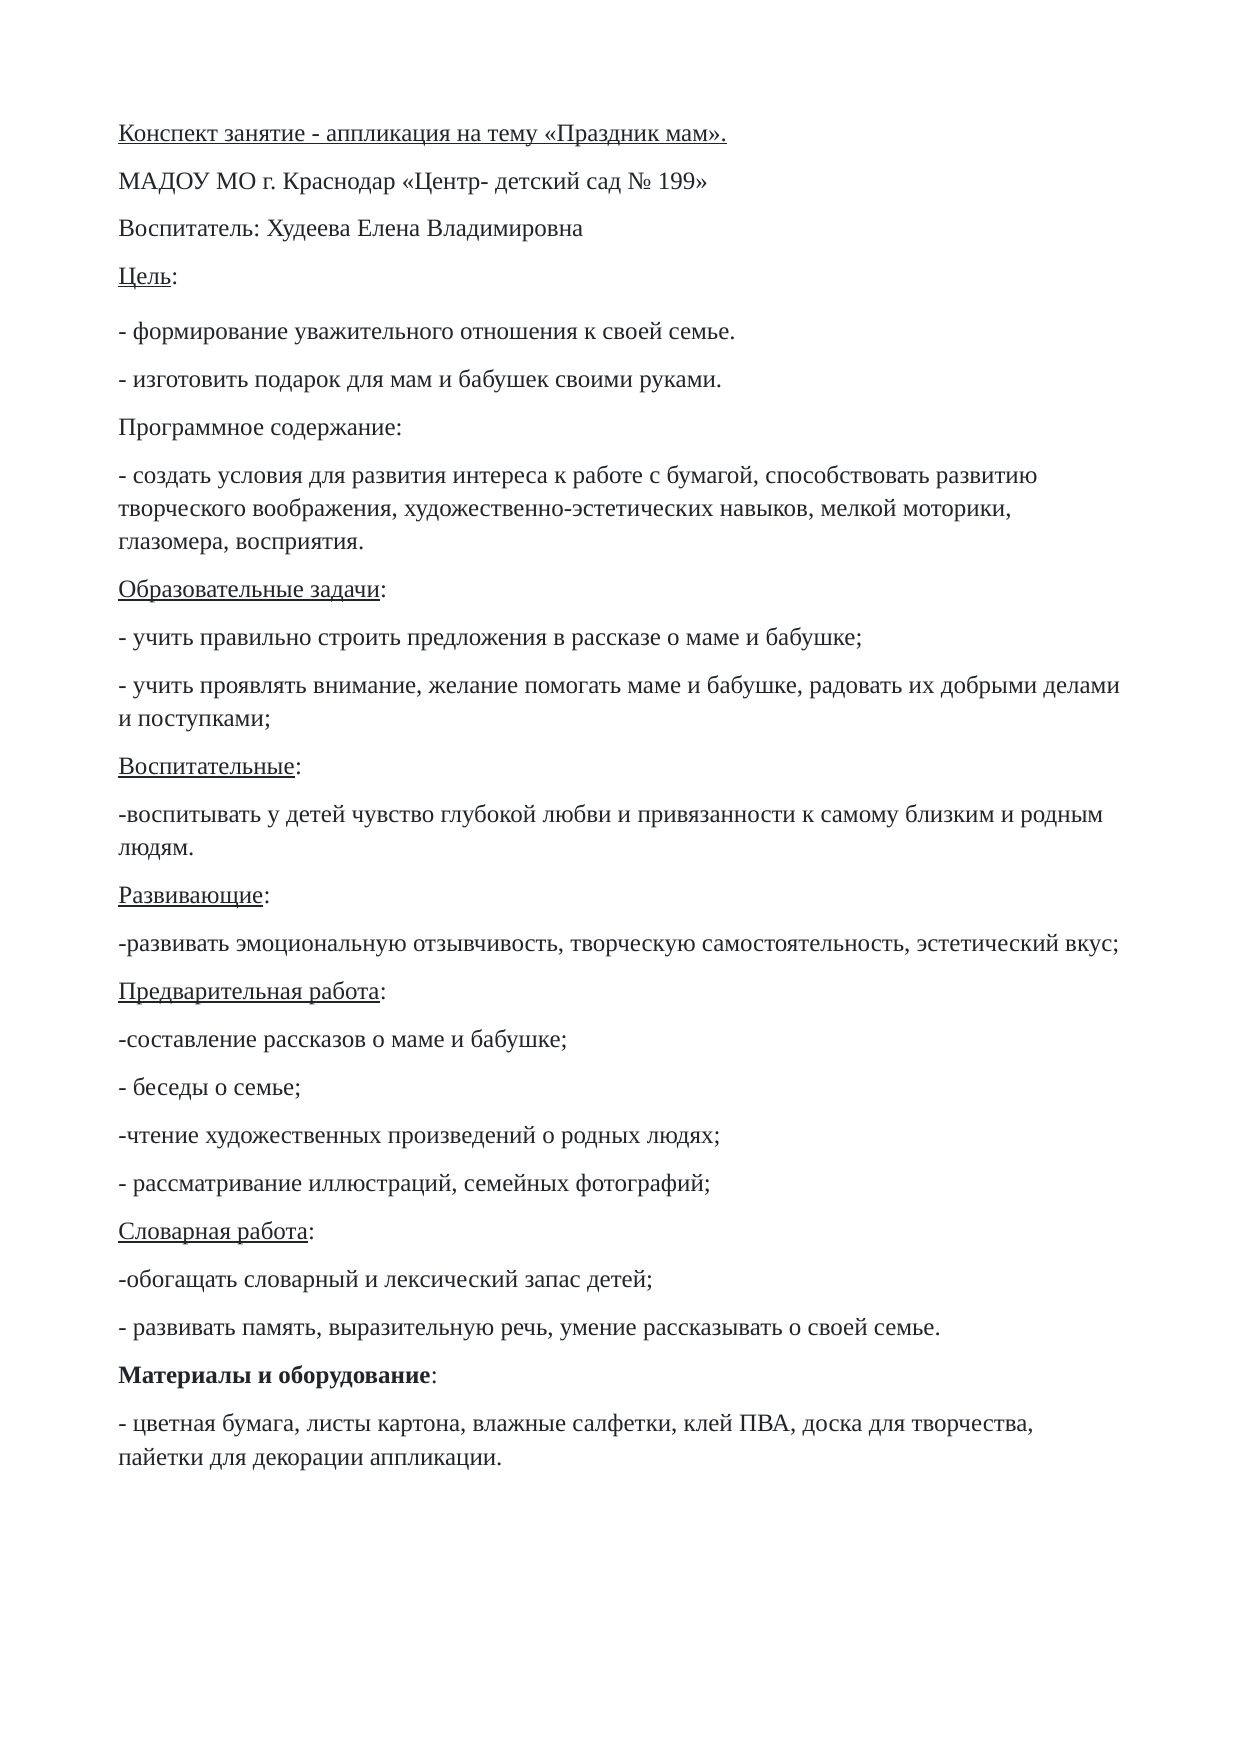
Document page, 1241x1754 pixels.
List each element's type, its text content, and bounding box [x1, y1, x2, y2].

text - рассматривание иллюстраций, семейных фотографий; [118, 1168, 1122, 1197]
text Цель: [118, 261, 1122, 290]
text -составление рассказов о маме и бабушке; [118, 1024, 1122, 1053]
text - учить проявлять внимание, желание помогать маме и бабушке, радовать их добрыми делами и поступками; [118, 670, 1122, 732]
text Воспитатель: Худеева Елена Владимировна [118, 213, 1122, 242]
text Предварительная работа: [118, 976, 1122, 1005]
text -развивать эмоциональную отзывчивость, творческую самостоятельность, эстетический вкус; [118, 928, 1122, 957]
text - изготовить подарок для мам и бабушек своими руками. [118, 364, 1122, 393]
text - формирование уважительного отношения к своей семье. [118, 316, 1122, 345]
text Воспитательные: [118, 751, 1122, 780]
text - учить правильно строить предложения в рассказе о маме и бабушке; [118, 622, 1122, 651]
text - цветная бумага, листы картона, влажные салфетки, клей ПВА, доска для творчества, пайетки для декорации аппликации. [118, 1408, 1122, 1470]
text Конспект занятие - аппликация на тему «Праздник мам». [118, 118, 1122, 147]
text Образовательные задачи: [118, 574, 1122, 603]
text МАДОУ МО г. Краснодар «Центр- детский сад № 199» [118, 166, 1122, 194]
text -обогащать словарный и лексический запас детей; [118, 1264, 1122, 1293]
text Материалы и оборудование: [118, 1361, 1122, 1389]
text - беседы о семье; [118, 1072, 1122, 1101]
text Программное содержание: [118, 412, 1122, 441]
text -чтение художественных произведений о родных людях; [118, 1120, 1122, 1149]
text -воспитывать у детей чувство глубокой любви и привязанности к самому близким и родным людям. [118, 799, 1122, 861]
text Словарная работа: [118, 1216, 1122, 1245]
text - создать условия для развития интереса к работе с бумагой, способствовать развитию творческого воображения, художественно-эстетических навыков, мелкой моторики, глазомера, восприятия. [118, 460, 1122, 555]
text Развивающие: [118, 880, 1122, 909]
text - развивать память, выразительную речь, умение рассказывать о своей семье. [118, 1312, 1122, 1341]
